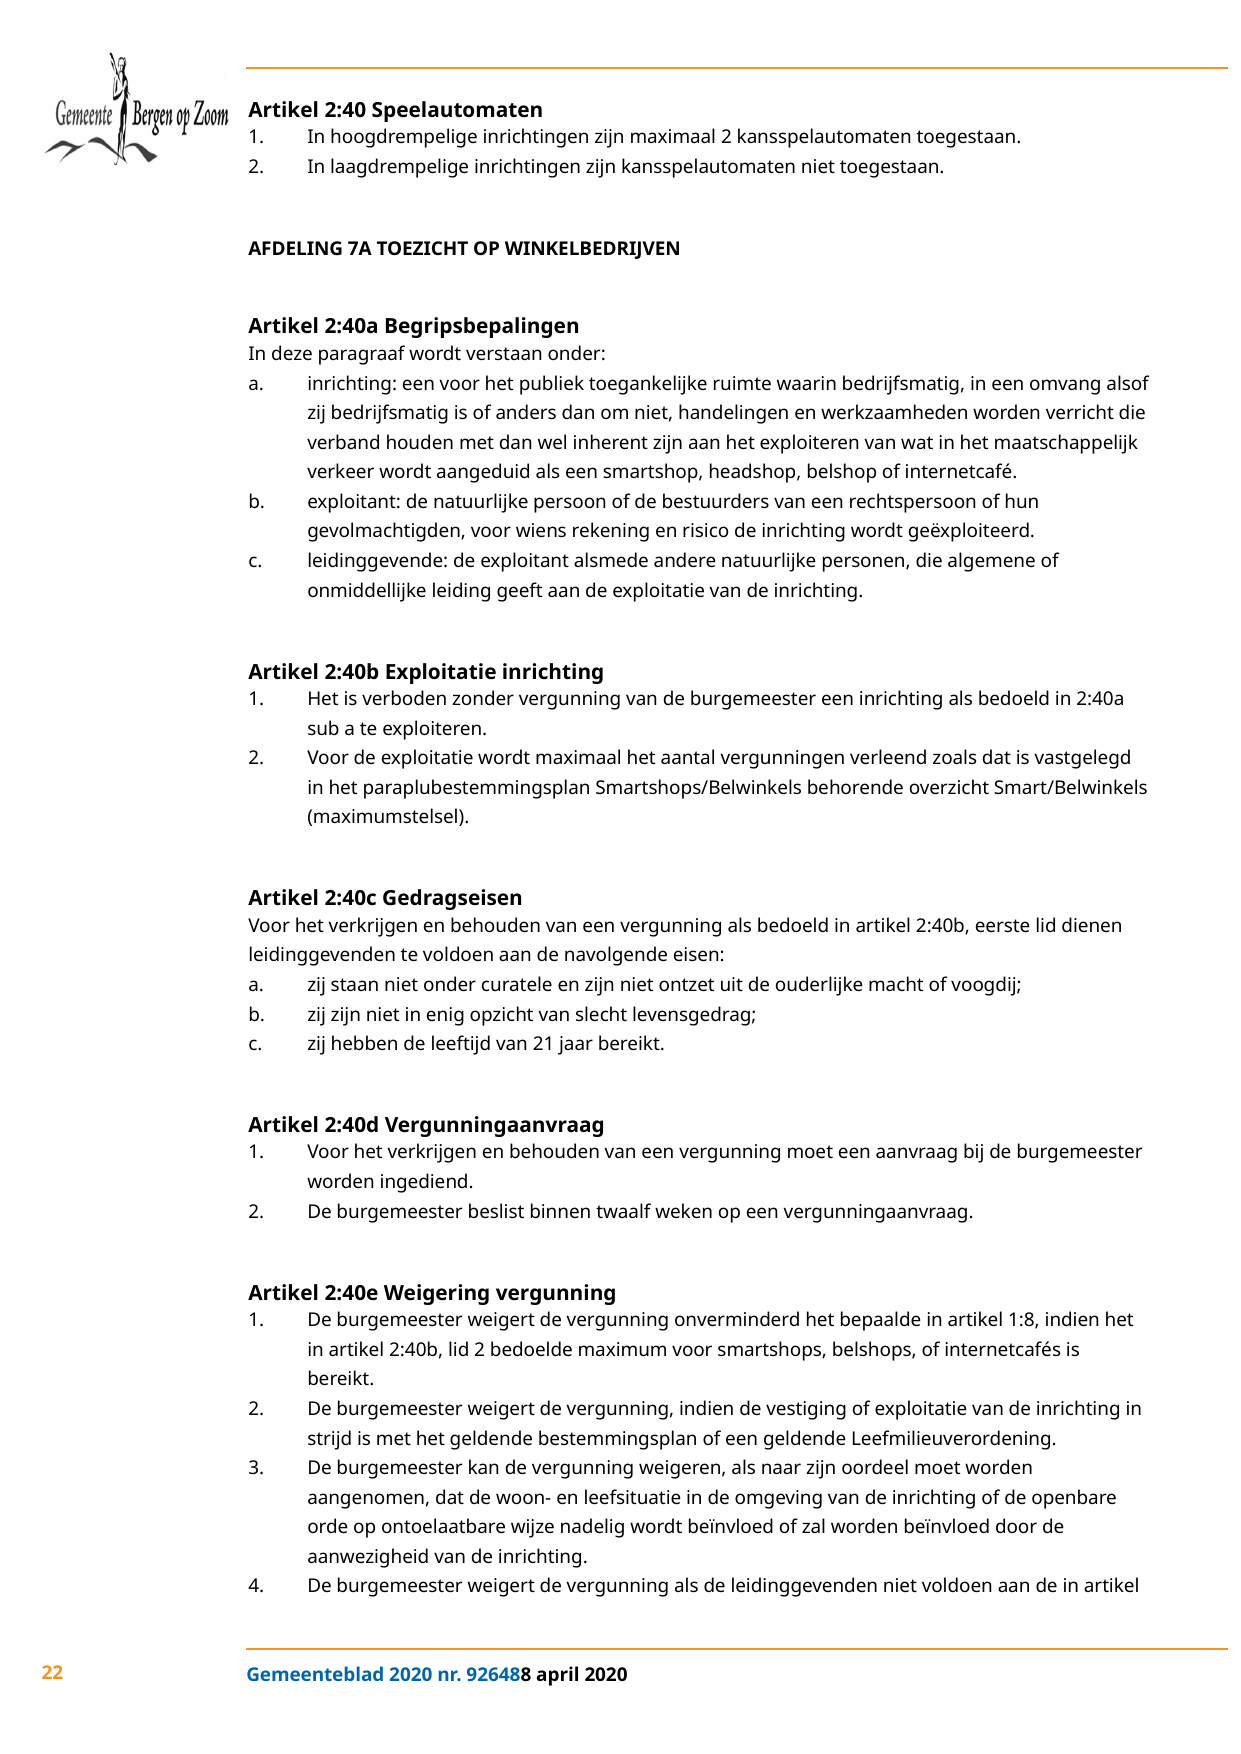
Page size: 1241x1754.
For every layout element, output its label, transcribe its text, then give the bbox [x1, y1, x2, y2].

list Voor de exploitatie wordt maximaal het aantal vergunningen verleend zoals dat is vastgelegd in het paraplubestemmingsplan Smartshops/Belwinkels behorende overzicht Smart/Belwinkels (maximumstelsel). [248, 744, 1152, 829]
list In laagdrempelige inrichtingen zijn kansspelautomaten niet toegestaan. [248, 153, 1152, 178]
list De burgemeester weigert de vergunning, indien de vestiging of exploitatie van de inrichting in strijd is met het geldende bestemmingsplan of een geldende Leefmilieuverordening. [248, 1395, 1152, 1450]
list zij staan niet onder curatele en zijn niet ontzet uit de ouderlijke macht of voogdij; [248, 971, 1152, 997]
list exploitant: de natuurlijke persoon of de bestuurders van een rechtspersoon of hun gevolmachtigden, voor wiens rekening en risico de inrichting wordt geëxploiteerd. [248, 488, 1152, 543]
list Het is verboden zonder vergunning van de burgemeester een inrichting als bedoeld in 2:40a sub a te exploiteren. [248, 685, 1152, 741]
text Artikel 2:40 Speelautomaten [248, 95, 1152, 123]
picture [41, 47, 231, 172]
list De burgemeester kan de vergunning weigeren, als naar zijn oordeel moet worden aangenomen, dat de woon- en leefsituatie in de omgeving van de inrichting of de openbare orde op ontoelaatbare wijze nadelig wordt beïnvloed of zal worden beïnvloed door de aanwezigheid van de inrichting. [248, 1454, 1152, 1569]
text Artikel 2:40c Gedragseisen [248, 883, 1152, 912]
list Voor het verkrijgen en behouden van een vergunning moet een aanvraag bij de burgemeester worden ingediend. [248, 1139, 1152, 1194]
text Artikel 2:40b Exploitatie inrichting [248, 657, 1152, 685]
list De burgemeester weigert de vergunning onverminderd het bepaalde in artikel 1:8, indien het in artikel 2:40b, lid 2 bedoelde maximum voor smartshops, belshops, of internetcafés is bereikt. [248, 1306, 1152, 1391]
list In hoogdrempelige inrichtingen zijn maximaal 2 kansspelautomaten toegestaan. [248, 123, 1152, 149]
list zij zijn niet in enig opzicht van slecht levensgedrag; [248, 1001, 1152, 1026]
list zij hebben de leeftijd van 21 jaar bereikt. [248, 1030, 1152, 1056]
text Artikel 2:40a Begripsbepalingen [248, 312, 1152, 340]
text AFDELING 7A TOEZICHT OP WINKELBEDRIJVEN [248, 233, 1152, 261]
list leidinggevende: de exploitant alsmede andere natuurlijke personen, die algemene of onmiddellijke leiding geeft aan de exploitatie van de inrichting. [248, 547, 1152, 602]
text Artikel 2:40e Weigering vergunning [248, 1278, 1152, 1306]
list De burgemeester weigert de vergunning als de leidinggevenden niet voldoen aan de in artikel [248, 1573, 1152, 1598]
text Artikel 2:40d Vergunningaanvraag [248, 1110, 1152, 1139]
list De burgemeester beslist binnen twaalf weken op een vergunningaanvraag. [248, 1198, 1152, 1224]
list inrichting: een voor het publiek toegankelijke ruimte waarin bedrijfsmatig, in een omvang alsof zij bedrijfsmatig is of anders dan om niet, handelingen en werkzaamheden worden verricht die verband houden met dan wel inherent zijn aan het exploiteren van wat in het maatschappelijk verkeer wordt aangeduid als een smartshop, headshop, belshop of internetcafé. [248, 370, 1152, 484]
text In deze paragraaf wordt verstaan onder: [248, 340, 1152, 366]
text Voor het verkrijgen en behouden van een vergunning als bedoeld in artikel 2:40b, eerste lid dienen leidinggevenden te voldoen aan de navolgende eisen: [248, 912, 1152, 967]
